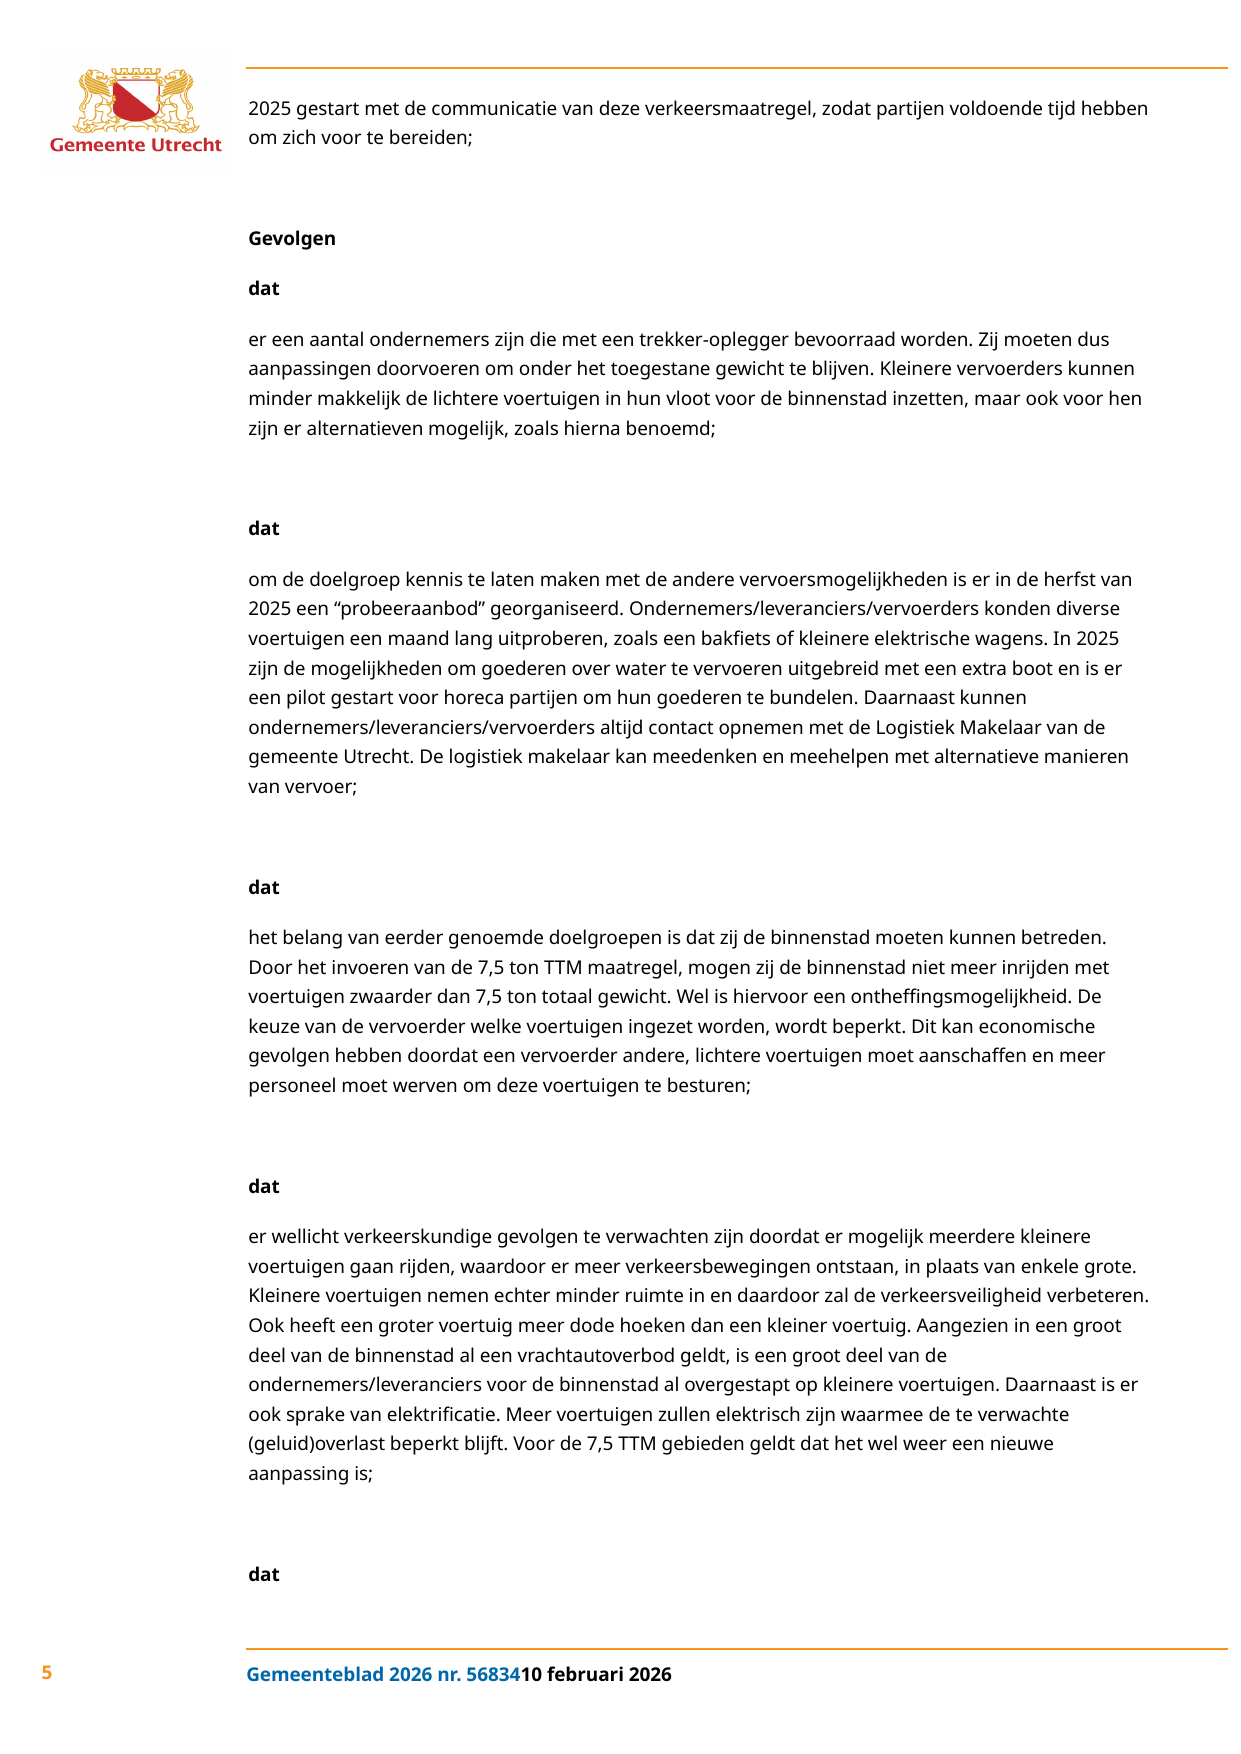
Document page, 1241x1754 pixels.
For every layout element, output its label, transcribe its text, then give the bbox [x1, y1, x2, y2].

text dat [248, 516, 1152, 541]
text er een aantal ondernemers zijn die met een trekker-oplegger bevoorraad worden. Zij moeten dus aanpassingen doorvoeren om onder het toegestane gewicht te blijven. Kleinere vervoerders kunnen minder makkelijk de lichtere voertuigen in hun vloot voor de binnenstad inzetten, maar ook voor hen zijn er alternatieven mogelijk, zoals hierna benoemd; [248, 326, 1152, 441]
picture [41, 47, 231, 172]
text 2025 gestart met de communicatie van deze verkeersmaatregel, zodat partijen voldoende tijd hebben om zich voor te bereiden; [248, 95, 1152, 150]
text om de doelgroep kennis te laten maken met de andere vervoersmogelijkheden is er in de herfst van 2025 een “probeeraanbod” georganiseerd. Ondernemers/leveranciers/vervoerders konden diverse voertuigen een maand lang uitproberen, zoals een bakfiets of kleinere elektrische wagens. In 2025 zijn de mogelijkheden om goederen over water te vervoeren uitgebreid met een extra boot en is er een pilot gestart voor horeca partijen om hun goederen te bundelen. Daarnaast kunnen ondernemers/leveranciers/vervoerders altijd contact opnemen met de Logistiek Makelaar van de gemeente Utrecht. De logistiek makelaar kan meedenken en meehelpen met alternatieve manieren van vervoer; [248, 566, 1152, 799]
text het belang van eerder genoemde doelgroepen is dat zij de binnenstad moeten kunnen betreden. Door het invoeren van de 7,5 ton TTM maatregel, mogen zij de binnenstad niet meer inrijden met voertuigen zwaarder dan 7,5 ton totaal gewicht. Wel is hiervoor een ontheffingsmogelijkheid. De keuze van de vervoerder welke voertuigen ingezet worden, wordt beperkt. Dit kan economische gevolgen hebben doordat een vervoerder andere, lichtere voertuigen moet aanschaffen en meer personeel moet werven om deze voertuigen te besturen; [248, 924, 1152, 1098]
text dat [248, 874, 1152, 900]
text er wellicht verkeerskundige gevolgen te verwachten zijn doordat er mogelijk meerdere kleinere voertuigen gaan rijden, waardoor er meer verkeersbewegingen ontstaan, in plaats van enkele grote. Kleinere voertuigen nemen echter minder ruimte in en daardoor zal de verkeersveiligheid verbeteren. Ook heeft een groter voertuig meer dode hoeken dan een kleiner voertuig. Aangezien in een groot deel van de binnenstad al een vrachtautoverbod geldt, is een groot deel van de ondernemers/leveranciers voor de binnenstad al overgestapt op kleinere voertuigen. Daarnaast is er ook sprake van elektrificatie. Meer voertuigen zullen elektrisch zijn waarmee de te verwachte (geluid)overlast beperkt blijft. Voor de 7,5 TTM gebieden geldt dat het wel weer een nieuwe aanpassing is; [248, 1223, 1152, 1486]
text dat [248, 1561, 1152, 1587]
text dat [248, 1173, 1152, 1199]
text dat [248, 276, 1152, 301]
text Gevolgen [248, 225, 1152, 251]
